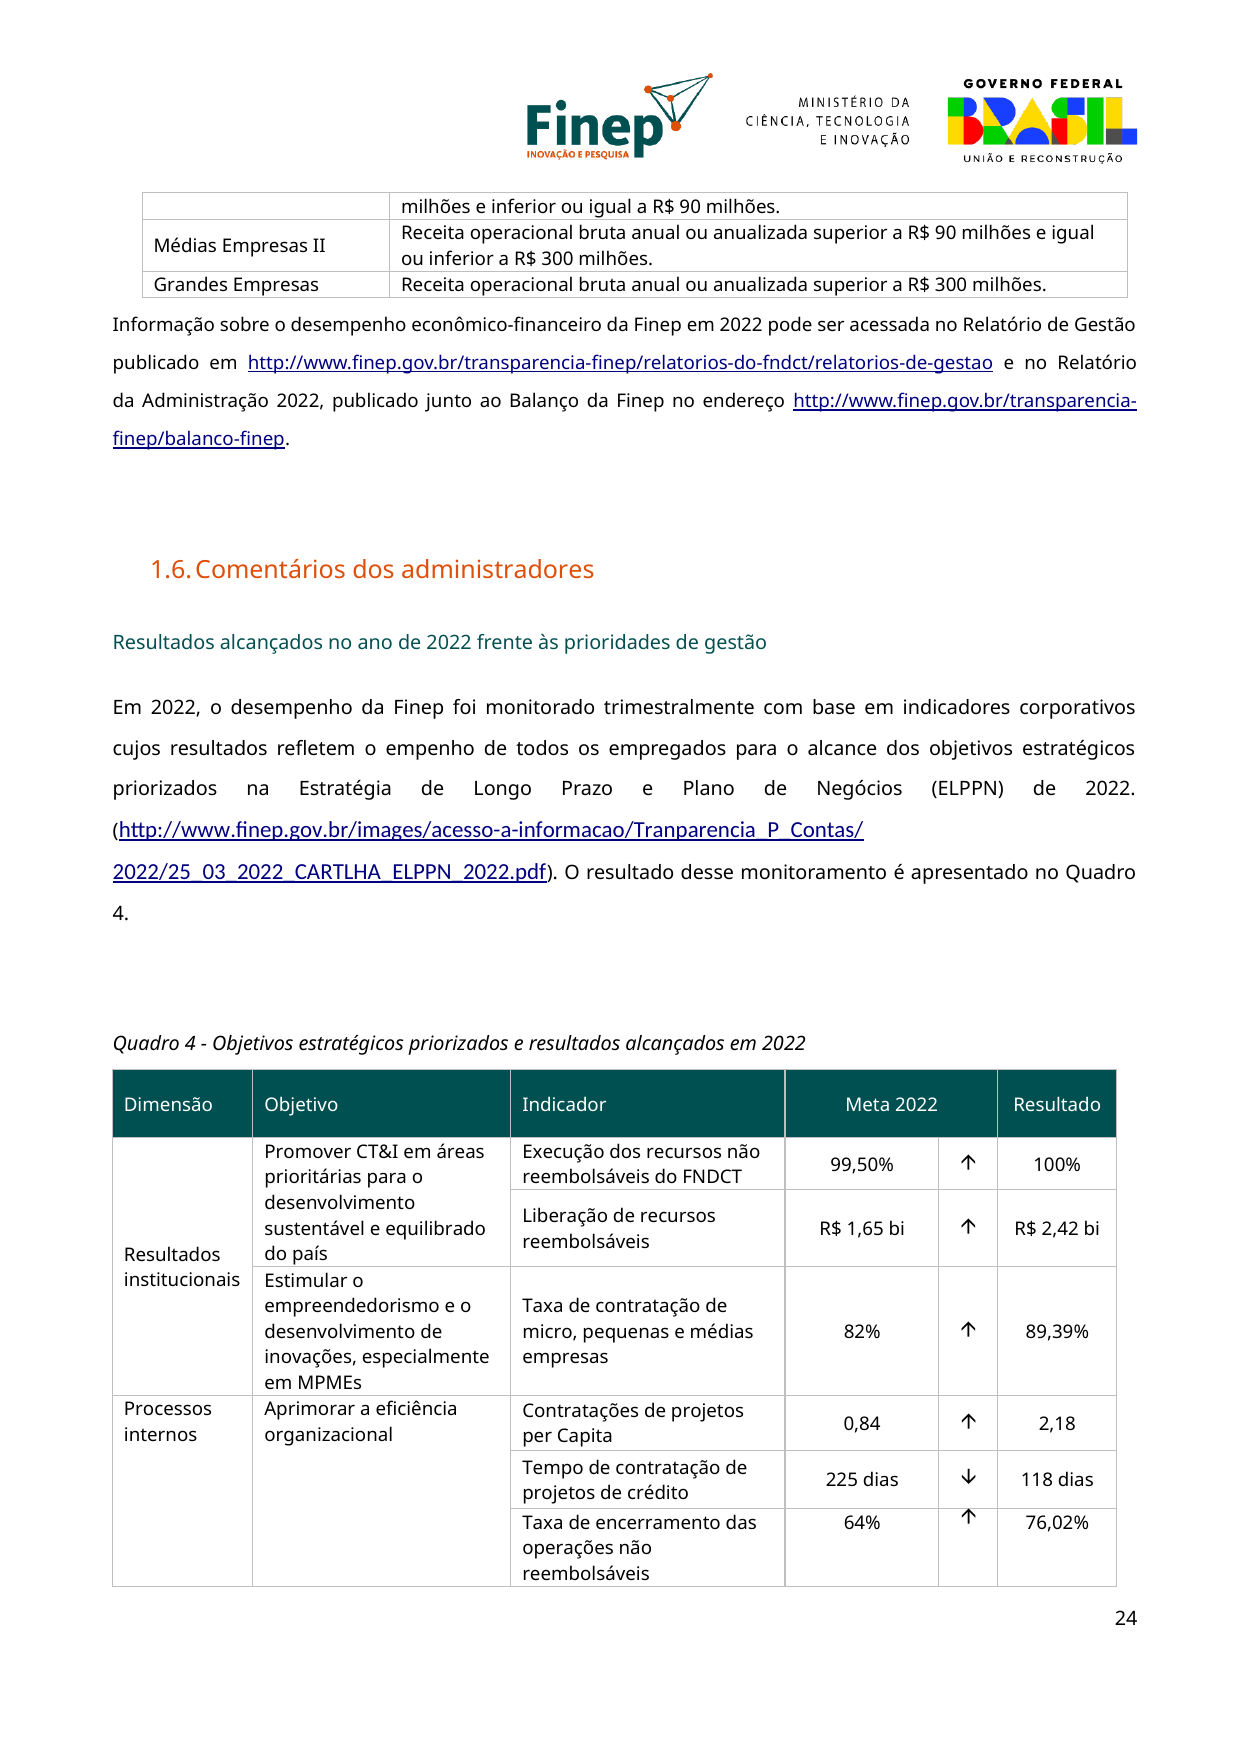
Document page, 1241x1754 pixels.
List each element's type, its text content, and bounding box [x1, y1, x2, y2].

table_cell 99,50% [786, 1138, 938, 1189]
table_header Dimensão [113, 1070, 252, 1137]
table_cell Taxa de contratação de micro, pequenas e médias empresas [511, 1267, 784, 1394]
subtitle Resultados alcançados no ano de 2022 frente às prioridades de gestão [112, 628, 1137, 655]
table_header Meta 2022 [786, 1070, 997, 1137]
table_cell 76,02% [998, 1509, 1116, 1586]
table_cell 82% [786, 1267, 938, 1394]
table_header Resultado [998, 1070, 1116, 1137]
table_cell Promover CT&I em áreas prioritárias para o desenvolvimento sustentável e equilibrado do país [253, 1138, 510, 1266]
table_cell Resultados institucionais [113, 1138, 252, 1394]
table_cell 225 dias [786, 1451, 938, 1508]
table_cell R$ 2,42 bi [998, 1190, 1116, 1266]
table_header Objetivo [253, 1070, 510, 1137]
table_cell Receita operacional bruta anual ou anualizada superior a R$ 300 milhões. [390, 272, 1127, 297]
text Em 2022, o desempenho da Finep foi monitorado trimestralmente com base em indicadores corporativos cujos resultados refletem o empenho de todos os empregados para o alcance dos objetivos estratégicos priorizados na Estratégia de Longo Prazo e Plano de Negócios (ELPPN) de 2022. (http://www.finep.gov.br/images/acesso-a-informacao/Tranparencia_P_Contas/2022/25_03_2022_CARTLHA_ELPPN_2022.pdf). O resultado desse monitoramento é apresentado no Quadro 4. [112, 693, 1137, 926]
table_cell 89,39% [998, 1267, 1116, 1394]
table_cell  [939, 1190, 997, 1266]
table_cell  [939, 1451, 997, 1508]
table_cell Execução dos recursos não reembolsáveis do FNDCT [511, 1138, 784, 1189]
table_header Indicador [511, 1070, 784, 1137]
table_cell Aprimorar a eficiência organizacional [253, 1396, 510, 1586]
table_cell Processos internos [113, 1396, 252, 1586]
table_cell Contratações de projetos per Capita [511, 1396, 784, 1450]
table_cell Receita operacional bruta anual ou anualizada superior a R$ 90 milhões e igual ou inferior a R$ 300 milhões. [390, 220, 1127, 271]
table_cell 118 dias [998, 1451, 1116, 1508]
table_cell [143, 193, 389, 219]
table_cell Liberação de recursos reembolsáveis [511, 1190, 784, 1266]
table_cell  [939, 1509, 997, 1586]
table_cell  [939, 1138, 997, 1189]
table_cell Estimular o empreendedorismo e o desenvolvimento de inovações, especialmente em MPMEs [253, 1267, 510, 1394]
list Comentários dos administradores [150, 552, 1137, 586]
table_cell 100% [998, 1138, 1116, 1189]
table_cell Médias Empresas II [143, 220, 389, 271]
table_cell Grandes Empresas [143, 272, 389, 297]
table_cell milhões e inferior ou igual a R$ 90 milhões. [390, 193, 1127, 219]
table_cell  [939, 1267, 997, 1394]
table_cell 64% [786, 1509, 938, 1586]
text Quadro 4 - Objetivos estratégicos priorizados e resultados alcançados em 2022 [112, 1030, 1137, 1057]
table_cell  [939, 1396, 997, 1450]
table_cell Taxa de encerramento das operações não reembolsáveis [511, 1509, 784, 1586]
table_cell 2,18 [998, 1396, 1116, 1450]
table_cell R$ 1,65 bi [786, 1190, 938, 1266]
text Informação sobre o desempenho econômico-financeiro da Finep em 2022 pode ser acessada no Relatório de Gestão publicado em http://www.finep.gov.br/transparencia-finep/relatorios-do-fndct/relatorios-de-gestao e no Relatório da Administração 2022, publicado junto ao Balanço da Finep no endereço http://www.finep.gov.br/transparencia-finep/balanco-finep. [112, 311, 1137, 451]
table_cell 0,84 [786, 1396, 938, 1450]
table_cell Tempo de contratação de projetos de crédito [511, 1451, 784, 1508]
